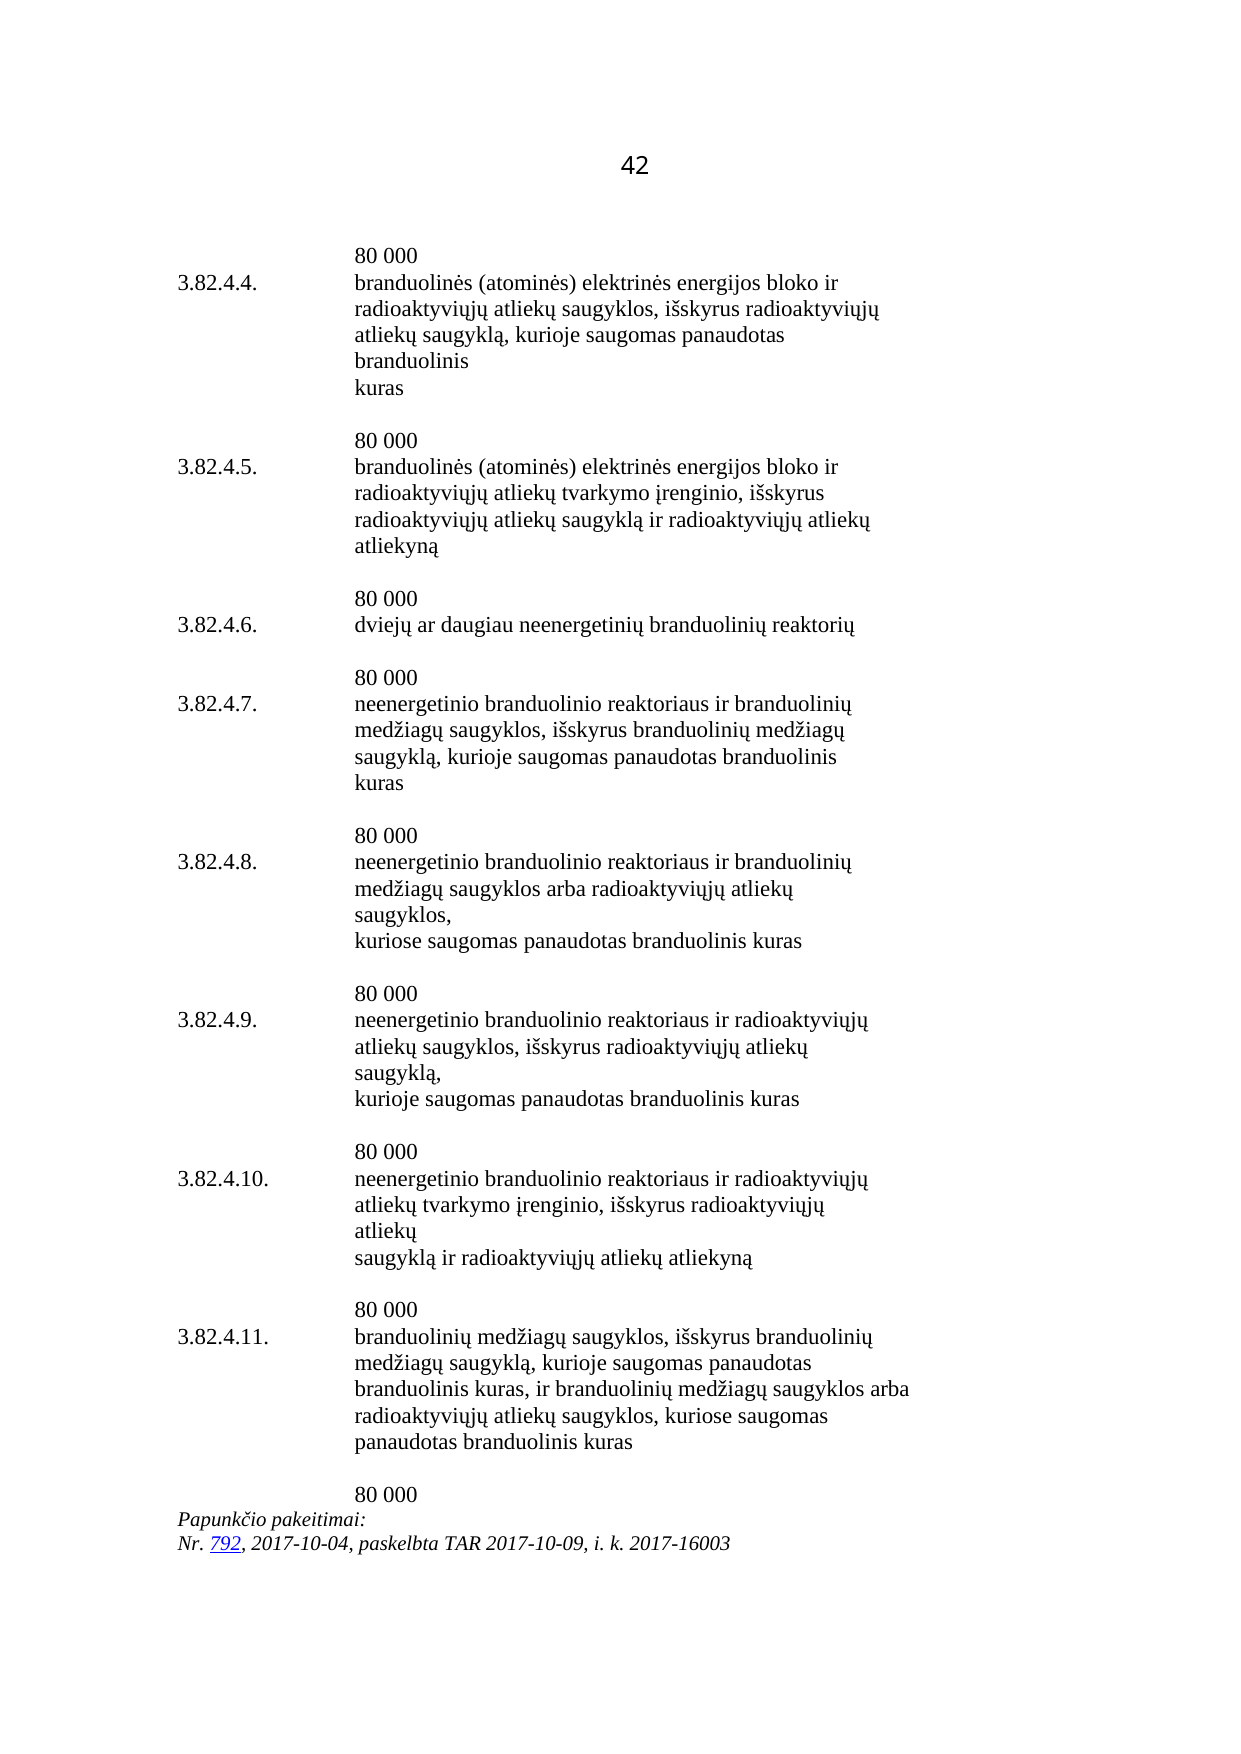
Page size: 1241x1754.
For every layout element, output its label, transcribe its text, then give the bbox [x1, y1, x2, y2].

text atliekų saugyklos, išskyrus radioaktyviųjų atliekų saugyklą, [354, 1033, 892, 1086]
text branduolinis kuras, ir branduolinių medžiagų saugyklos arba [354, 1375, 945, 1402]
text radioaktyviųjų atliekų tvarkymo įrenginio, išskyrus [354, 479, 892, 506]
text atliekų saugyklą, kurioje saugomas panaudotas branduolinis [354, 321, 892, 374]
text Papunkčio pakeitimai: [177, 1507, 1093, 1531]
text 3.82.4.10. neenergetinio branduolinio reaktoriaus ir radioaktyviųjų [177, 1164, 892, 1191]
text saugyklą ir radioaktyviųjų atliekų atliekyną 80 000 [354, 1244, 892, 1323]
text radioaktyviųjų atliekų saugyklos, išskyrus radioaktyviųjų [354, 295, 892, 321]
text 3.82.4.5. branduolinės (atominės) elektrinės energijos bloko ir [177, 453, 892, 479]
text radioaktyviųjų atliekų saugyklą ir radioaktyviųjų atliekų [354, 506, 892, 532]
text 3.82.4.6. dviejų ar daugiau neenergetinių branduolinių reaktorių 80 000 [177, 611, 892, 690]
text kuriose saugomas panaudotas branduolinis kuras 80 000 [354, 927, 892, 1006]
text 3.82.4.7. neenergetinio branduolinio reaktoriaus ir branduolinių [177, 690, 892, 717]
text atliekyną 80 000 [354, 532, 892, 611]
text radioaktyviųjų atliekų saugyklos, kuriose saugomas [354, 1402, 945, 1428]
text 3.82.4.4. branduolinės (atominės) elektrinės energijos bloko ir [177, 268, 892, 295]
text medžiagų saugyklos, išskyrus branduolinių medžiagų [354, 717, 892, 743]
text kuras 80 000 [354, 374, 892, 453]
text medžiagų saugyklą, kurioje saugomas panaudotas [354, 1349, 945, 1375]
text atliekų tvarkymo įrenginio, išskyrus radioaktyviųjų atliekų [354, 1191, 892, 1244]
text 3.82.4.9. neenergetinio branduolinio reaktoriaus ir radioaktyviųjų [177, 1006, 892, 1033]
text 3.82.4.8. neenergetinio branduolinio reaktoriaus ir branduolinių [177, 848, 892, 875]
text panaudotas branduolinis kuras 80 000 [354, 1428, 945, 1507]
text 3.82.4.11. branduolinių medžiagų saugyklos, išskyrus branduolinių [177, 1323, 945, 1349]
text saugyklą, kurioje saugomas panaudotas branduolinis kuras 80 000 [354, 743, 892, 848]
text medžiagų saugyklos arba radioaktyviųjų atliekų saugyklos, [354, 875, 892, 927]
text 80 000 [354, 216, 892, 268]
text Nr. 792, 2017-10-04, paskelbta TAR 2017-10-09, i. k. 2017-16003 [177, 1531, 1093, 1555]
text kurioje saugomas panaudotas branduolinis kuras 80 000 [354, 1086, 892, 1164]
